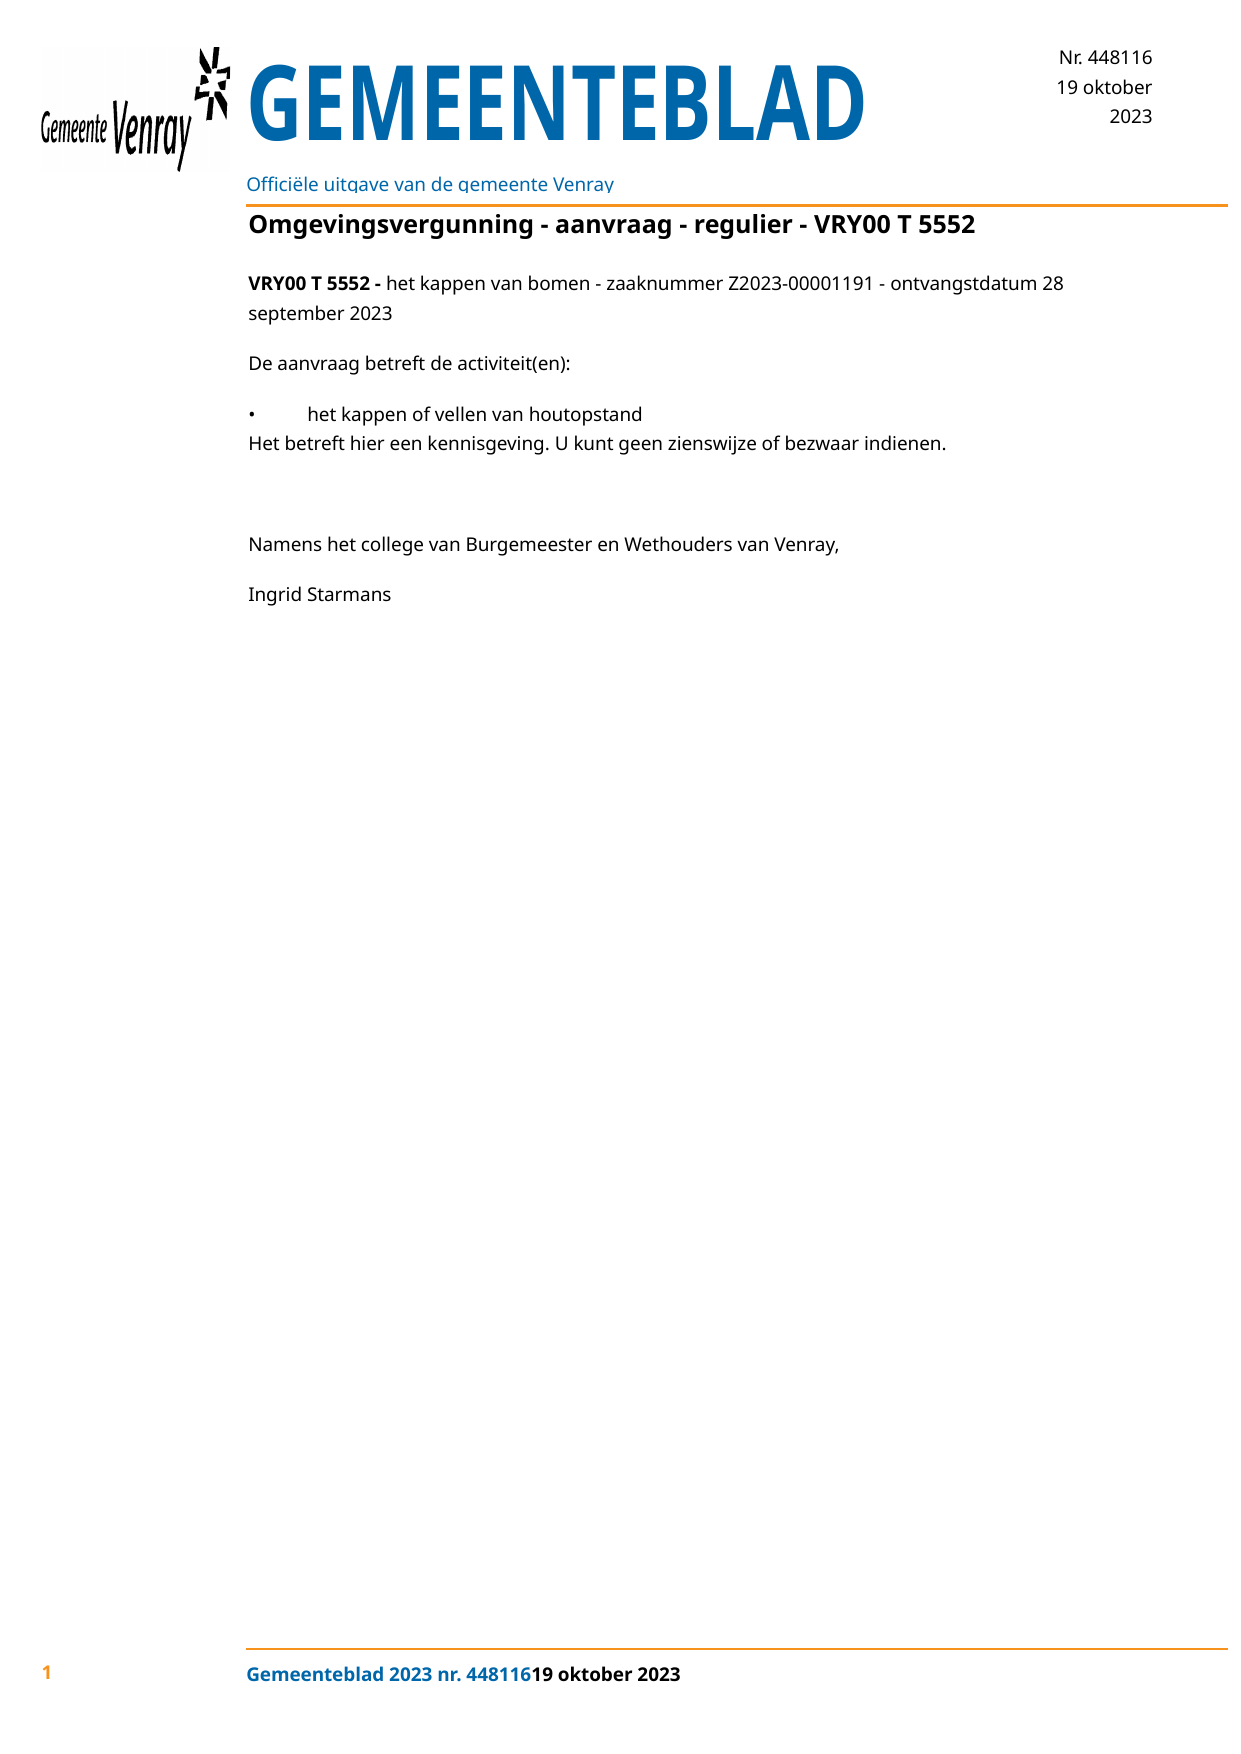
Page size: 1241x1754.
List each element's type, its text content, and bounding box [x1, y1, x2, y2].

text Namens het college van Burgemeester en Wethouders van Venray, [248, 531, 1152, 557]
text VRY00 T 5552 - het kappen van bomen - zaaknummer Z2023-00001191 - ontvangstdatum 28 september 2023 [248, 270, 1152, 326]
text Het betreft hier een kennisgeving. U kunt geen zienswijze of bezwaar indienen. [248, 430, 1152, 456]
text Ingrid Starmans [248, 582, 1152, 607]
text De aanvraag betreft de activiteit(en): [248, 350, 1152, 376]
picture [41, 47, 231, 172]
text Omgevingsvergunning - aanvraag - regulier - VRY00 T 5552 [248, 207, 1152, 241]
list het kappen of vellen van houtopstand [248, 401, 1152, 426]
